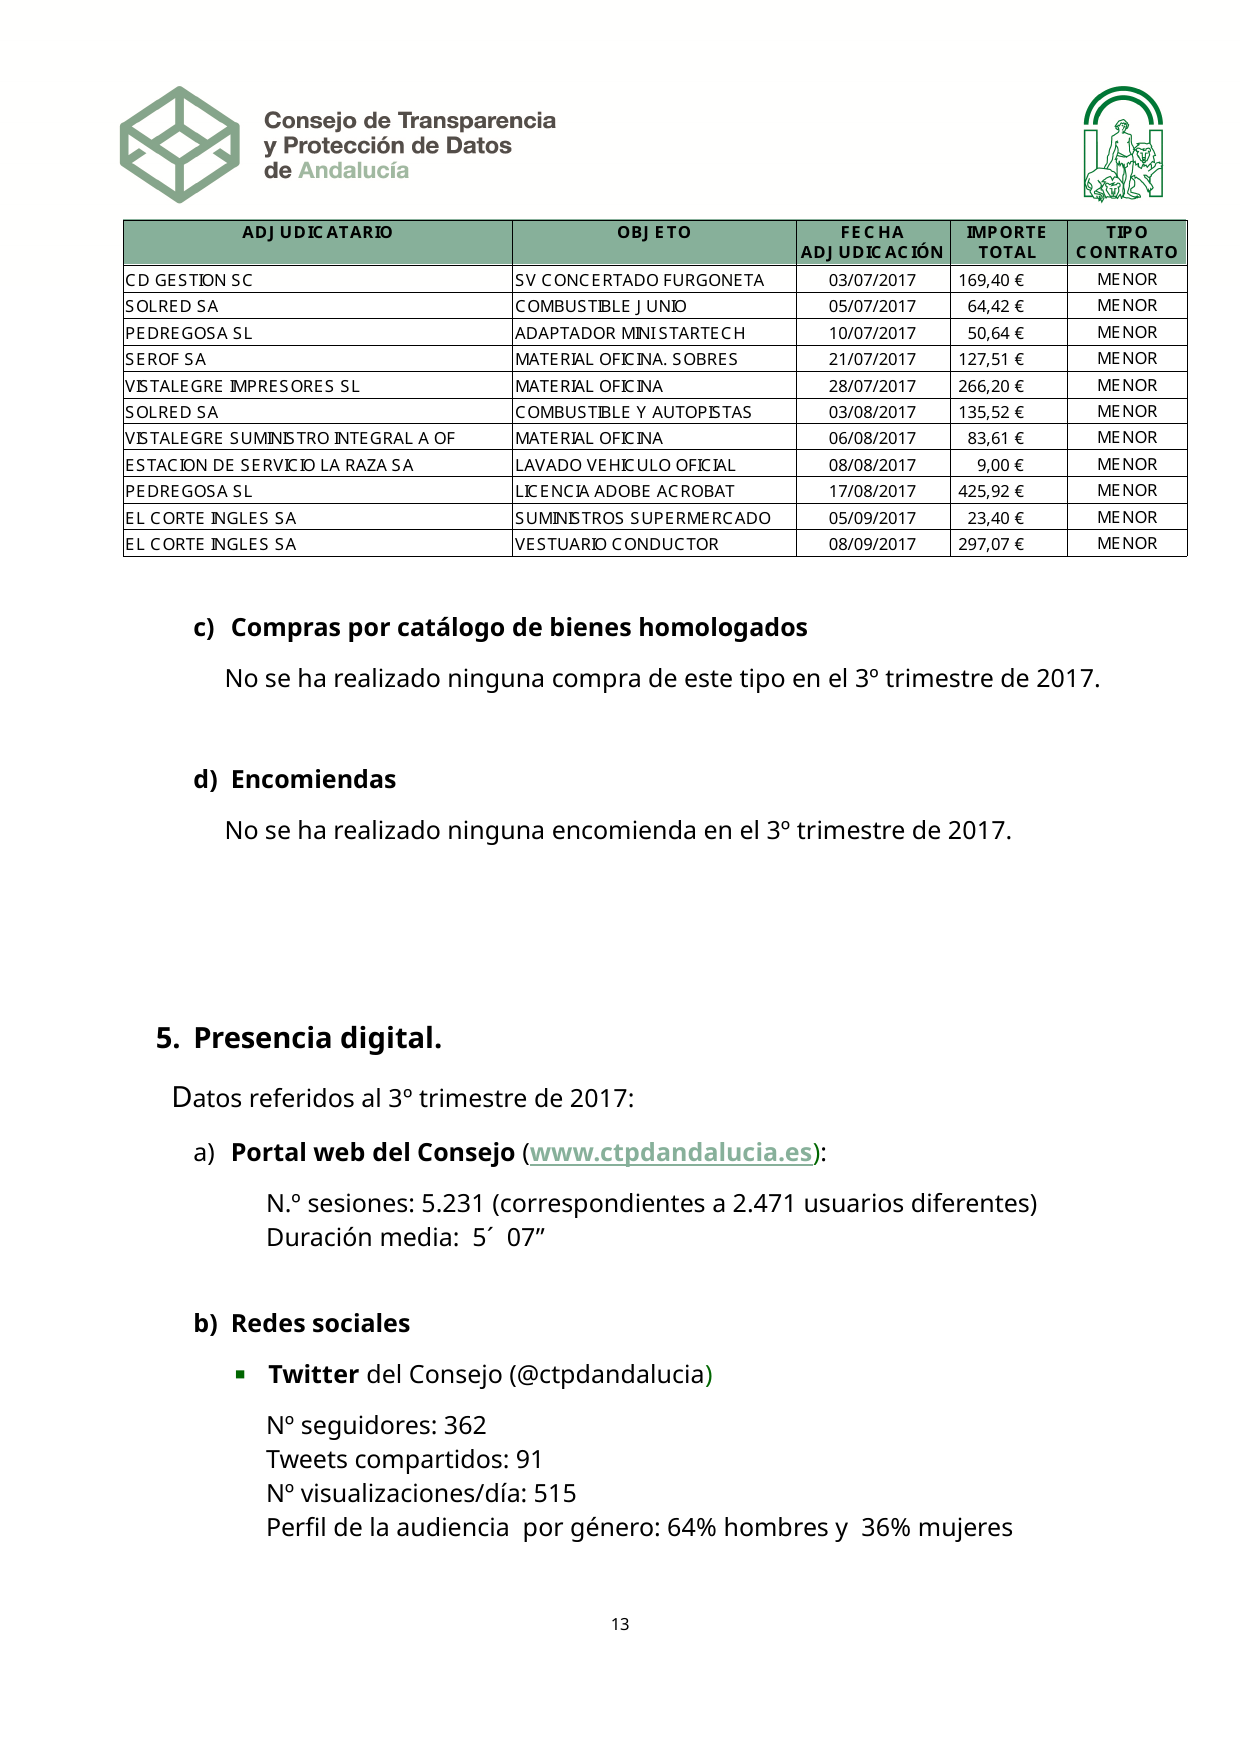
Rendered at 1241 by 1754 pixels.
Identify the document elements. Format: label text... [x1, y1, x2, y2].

text No se ha realizado ninguna compra de este tipo en el 3º trimestre de 2017. [118, 661, 1122, 694]
list Presencia digital. [156, 1017, 1122, 1057]
list Redes sociales [193, 1306, 1122, 1340]
text N.º sesiones: 5.231 (correspondientes a 2.471 usuarios diferentes) [266, 1186, 1122, 1220]
text Datos referidos al 3º trimestre de 2017: [118, 1076, 1122, 1116]
list Portal web del Consejo (www.ctpdandalucia.es): [193, 1135, 1122, 1169]
text No se ha realizado ninguna encomienda en el 3º trimestre de 2017. [224, 813, 1122, 847]
text Tweets compartidos: 91 [266, 1442, 1122, 1476]
text Duración media: 5´ 07” [266, 1220, 1122, 1254]
list Encomiendas [193, 762, 1122, 796]
text Nº visualizaciones/día: 515 [266, 1476, 1122, 1510]
list Compras por catálogo de bienes homologados [193, 609, 1122, 643]
text Perfil de la audiencia por género: 64% hombres y 36% mujeres [266, 1510, 1122, 1544]
list Twitter del Consejo (@ctpdandalucia) [231, 1357, 1122, 1391]
text Nº seguidores: 362 [266, 1408, 1122, 1442]
